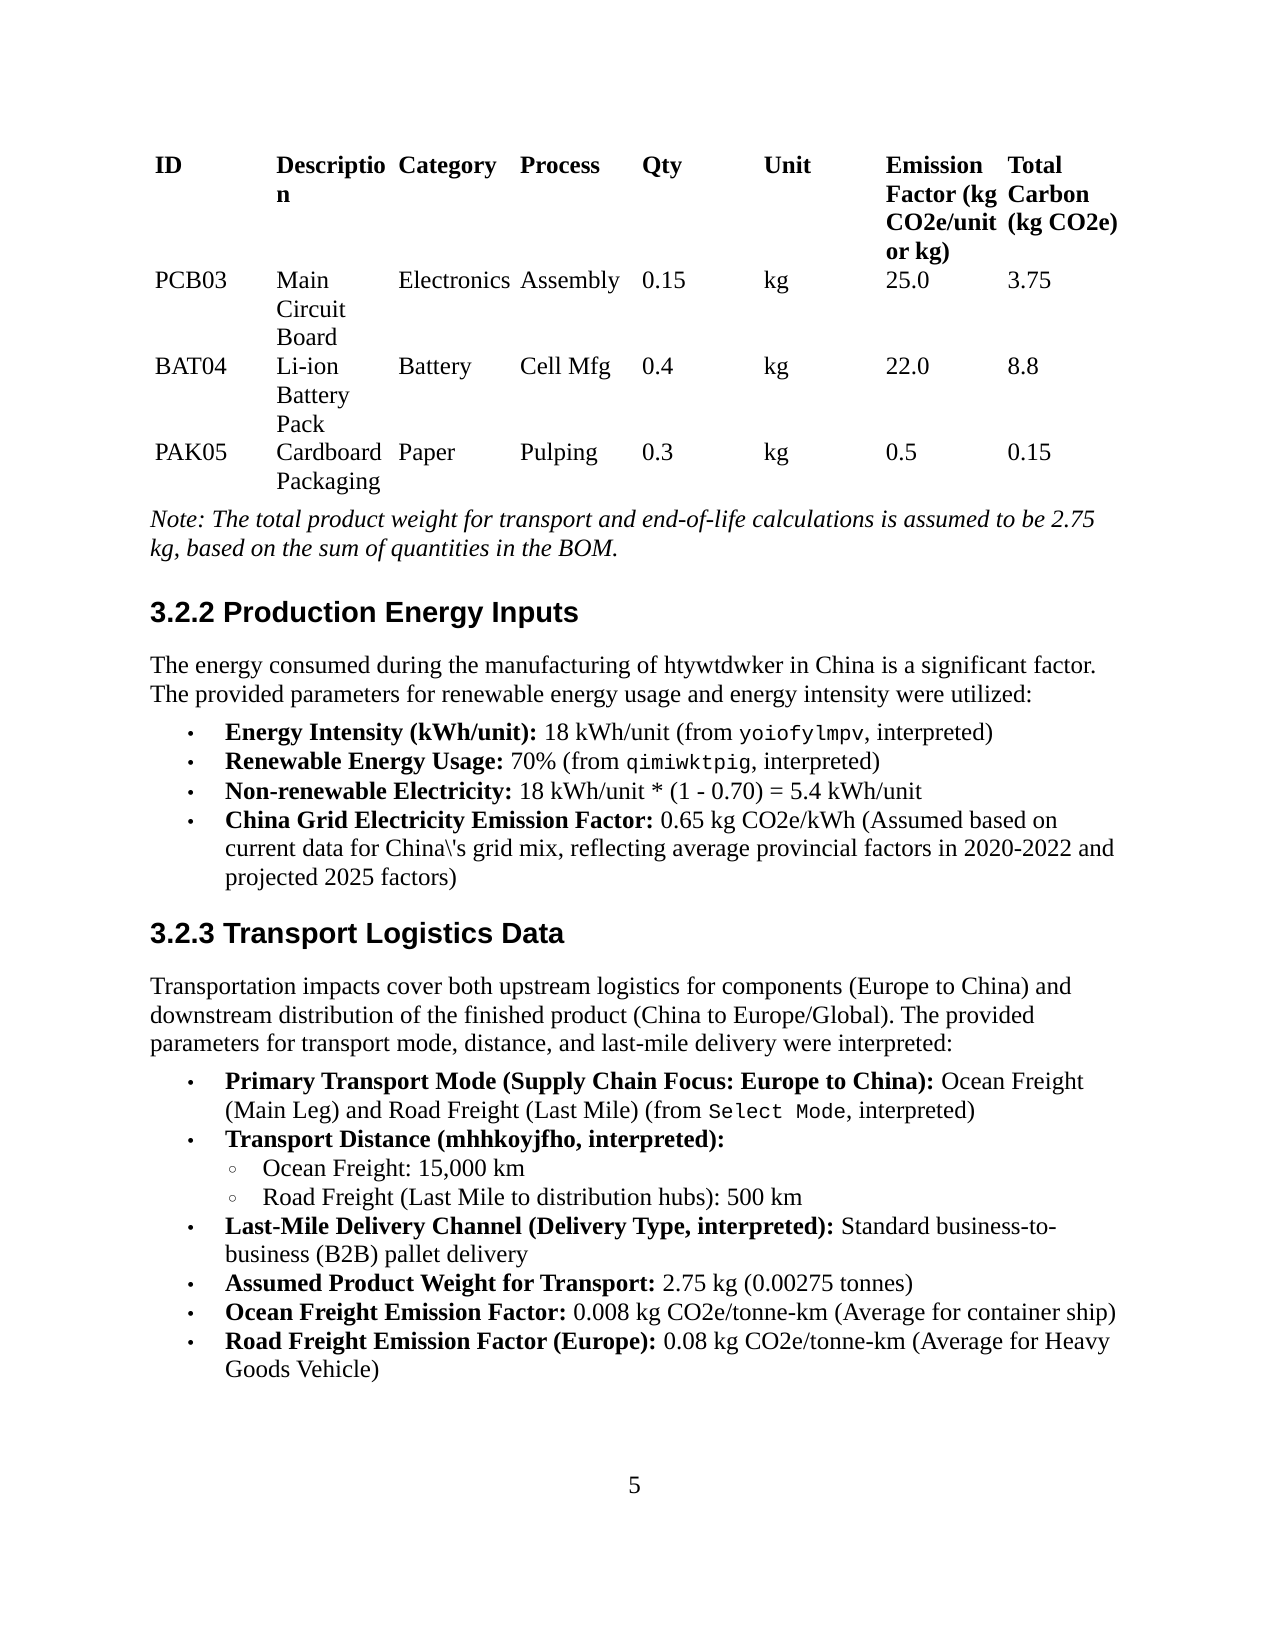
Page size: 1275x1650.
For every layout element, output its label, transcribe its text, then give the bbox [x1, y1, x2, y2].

table_cell Paper [394, 438, 516, 495]
table_header Total Carbon (kg CO2e) [1003, 150, 1125, 265]
subtitle 3.2.2 Production Energy Inputs [150, 595, 1125, 629]
table_cell PCB03 [150, 265, 272, 351]
text The energy consumed during the manufacturing of htywtdwker in China is a significant factor. The provided parameters for renewable energy usage and energy intensity were utilized: [150, 650, 1125, 708]
table_cell Electronics [394, 265, 516, 351]
list Primary Transport Mode (Supply Chain Focus: Europe to China): Ocean Freight (Main Leg) and Road Freight (Last Mile) (from Select Mode, interpreted) [187, 1066, 1125, 1124]
text Transportation impacts cover both upstream logistics for components (Europe to China) and downstream distribution of the finished product (China to Europe/Global). The provided parameters for transport mode, distance, and last-mile delivery were interpreted: [150, 971, 1125, 1057]
table_cell Cell Mfg [516, 351, 637, 437]
table_cell Main Circuit Board [272, 265, 394, 351]
table_cell Pulping [516, 438, 637, 495]
table_cell BAT04 [150, 351, 272, 437]
table_cell Battery [394, 351, 516, 437]
table_cell 8.8 [1003, 351, 1125, 437]
list Ocean Freight Emission Factor: 0.008 kg CO2e/tonne-km (Average for container ship) [187, 1297, 1125, 1326]
table_header Process [516, 150, 637, 265]
list Assumed Product Weight for Transport: 2.75 kg (0.00275 tonnes) [187, 1268, 1125, 1297]
table_header Emission Factor (kg CO2e/unit or kg) [881, 150, 1003, 265]
table_cell 25.0 [881, 265, 1003, 351]
list Non-renewable Electricity: 18 kWh/unit * (1 - 0.70) = 5.4 kWh/unit [187, 776, 1125, 805]
list Road Freight Emission Factor (Europe): 0.08 kg CO2e/tonne-km (Average for Heavy Goods Vehicle) [187, 1326, 1125, 1383]
table_cell kg [759, 265, 881, 351]
table_cell 0.5 [881, 438, 1003, 495]
table_header Category [394, 150, 516, 265]
table_cell 0.3 [638, 438, 759, 495]
table_header ID [150, 150, 272, 265]
table_cell PAK05 [150, 438, 272, 495]
list Road Freight (Last Mile to distribution hubs): 500 km [225, 1182, 1125, 1211]
table_header Unit [759, 150, 881, 265]
table_cell 0.4 [638, 351, 759, 437]
list Renewable Energy Usage: 70% (from qimiwktpig, interpreted) [187, 746, 1125, 776]
table_cell Assembly [516, 265, 637, 351]
table_cell kg [759, 438, 881, 495]
table_cell 0.15 [1003, 438, 1125, 495]
subtitle 3.2.3 Transport Logistics Data [150, 916, 1125, 949]
list Transport Distance (mhhkoyjfho, interpreted): [187, 1124, 1125, 1153]
table_header Qty [638, 150, 759, 265]
table_cell Li-ion Battery Pack [272, 351, 394, 437]
list Last-Mile Delivery Channel (Delivery Type, interpreted): Standard business-to-business (B2B) pallet delivery [187, 1211, 1125, 1268]
table_cell kg [759, 351, 881, 437]
text Note: The total product weight for transport and end-of-life calculations is assumed to be 2.75 kg, based on the sum of quantities in the BOM. [150, 504, 1125, 561]
table_header Description [272, 150, 394, 265]
table_cell 3.75 [1003, 265, 1125, 351]
table_cell Cardboard Packaging [272, 438, 394, 495]
list China Grid Electricity Emission Factor: 0.65 kg CO2e/kWh (Assumed based on current data for China\'s grid mix, reflecting average provincial factors in 2020-2022 and projected 2025 factors) [187, 805, 1125, 891]
list Energy Intensity (kWh/unit): 18 kWh/unit (from yoiofylmpv, interpreted) [187, 717, 1125, 746]
table_cell 22.0 [881, 351, 1003, 437]
list Ocean Freight: 15,000 km [225, 1153, 1125, 1182]
table_cell 0.15 [638, 265, 759, 351]
